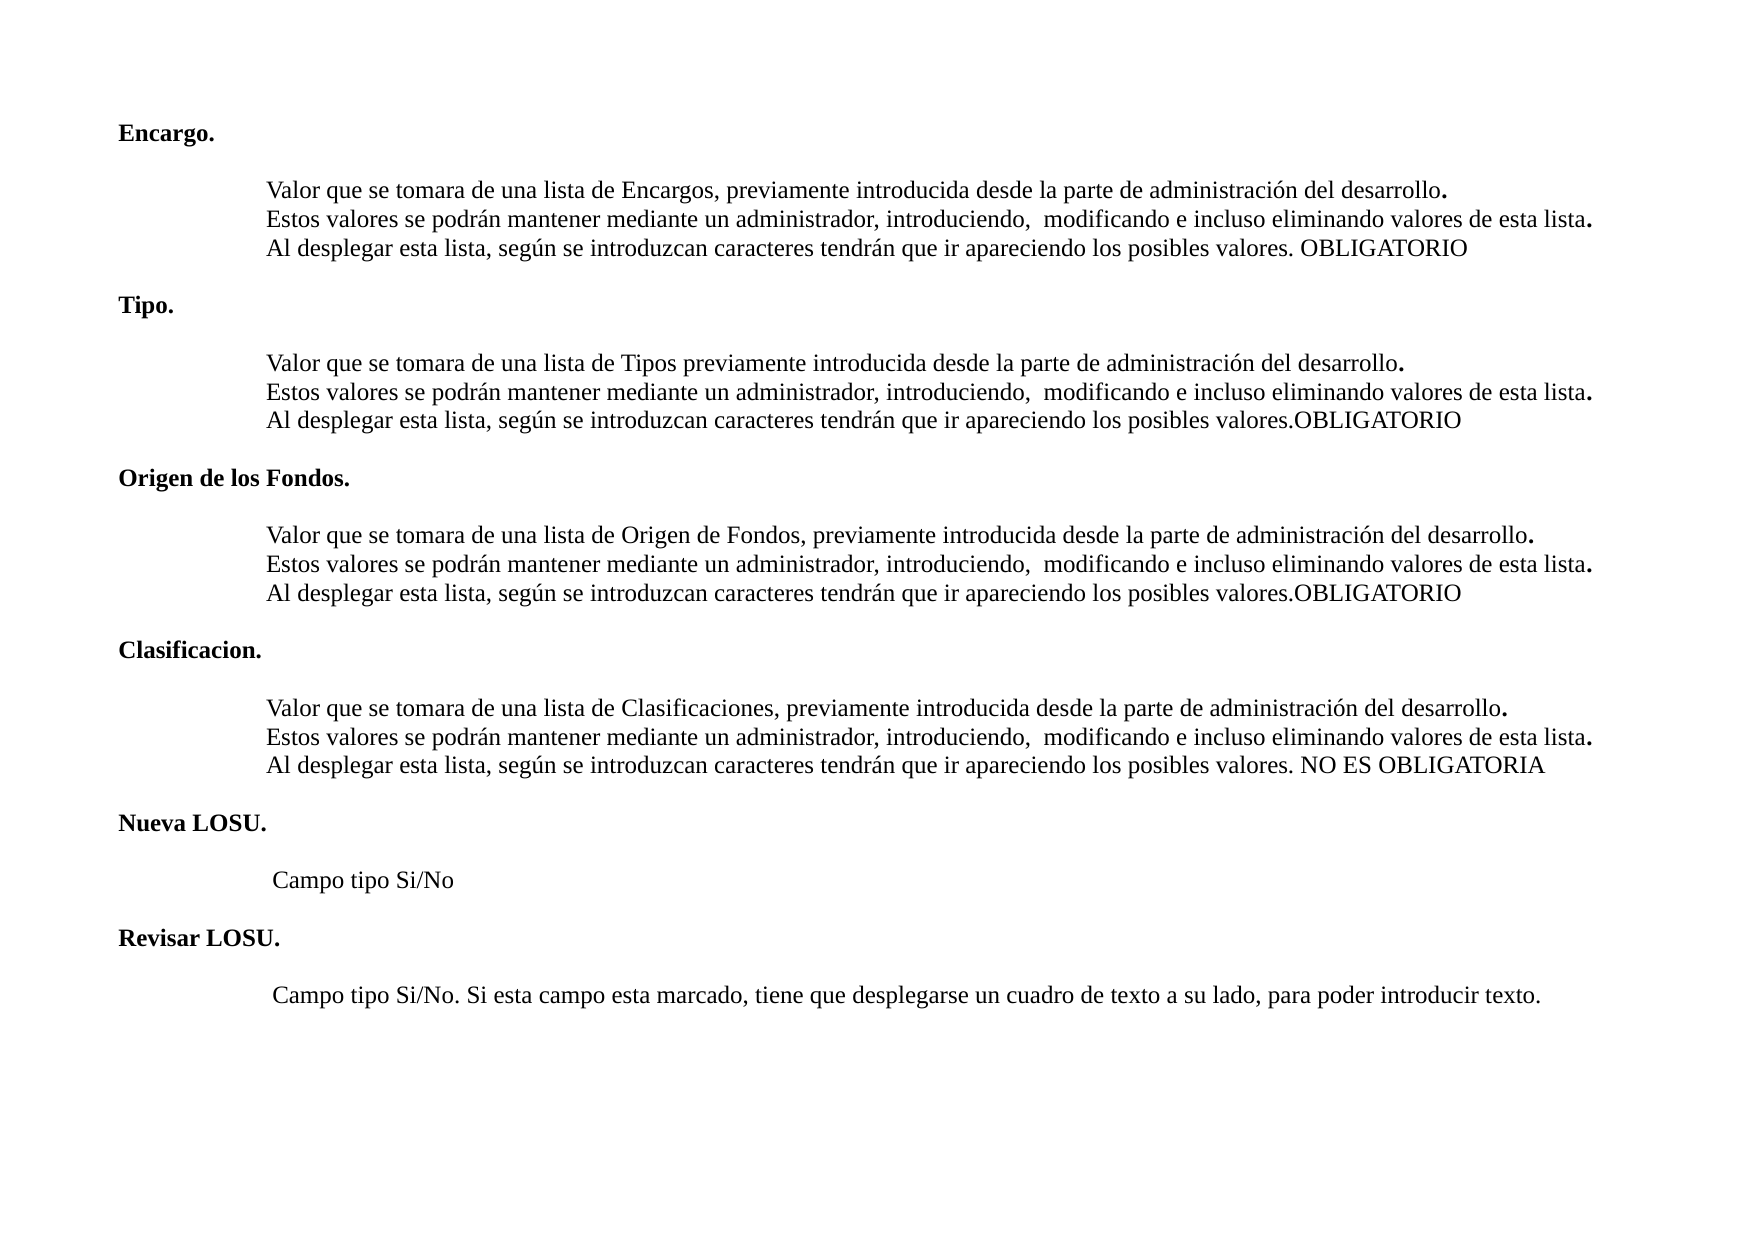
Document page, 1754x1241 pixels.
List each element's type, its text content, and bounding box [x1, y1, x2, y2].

text Estos valores se podrán mantener mediante un administrador, introduciendo, modificando e incluso eliminando valores de esta lista. [118, 722, 1636, 751]
text Campo tipo Si/No [118, 866, 1636, 894]
text Encargo. [118, 118, 1636, 147]
text Al desplegar esta lista, según se introduzcan caracteres tendrán que ir apareciendo los posibles valores.OBLIGATORIO [118, 406, 1636, 434]
text Campo tipo Si/No. Si esta campo esta marcado, tiene que desplegarse un cuadro de texto a su lado, para poder introducir texto. [118, 981, 1636, 1009]
text Estos valores se podrán mantener mediante un administrador, introduciendo, modificando e incluso eliminando valores de esta lista. [118, 204, 1636, 233]
text Nueva LOSU. [118, 808, 1636, 837]
text Tipo. [118, 291, 1636, 319]
text Valor que se tomara de una lista de Tipos previamente introducida desde la parte de administración del desarrollo. [118, 348, 1636, 377]
text Al desplegar esta lista, según se introduzcan caracteres tendrán que ir apareciendo los posibles valores. OBLIGATORIO [118, 233, 1636, 262]
text Estos valores se podrán mantener mediante un administrador, introduciendo, modificando e incluso eliminando valores de esta lista. [118, 549, 1636, 578]
text Clasificacion. [118, 636, 1636, 664]
text Estos valores se podrán mantener mediante un administrador, introduciendo, modificando e incluso eliminando valores de esta lista. [118, 377, 1636, 406]
text Valor que se tomara de una lista de Origen de Fondos, previamente introducida desde la parte de administración del desarrollo. [118, 521, 1636, 549]
text Valor que se tomara de una lista de Encargos, previamente introducida desde la parte de administración del desarrollo. [118, 176, 1636, 204]
text Valor que se tomara de una lista de Clasificaciones, previamente introducida desde la parte de administración del desarrollo. [118, 693, 1636, 722]
text Al desplegar esta lista, según se introduzcan caracteres tendrán que ir apareciendo los posibles valores. NO ES OBLIGATORIA [118, 751, 1636, 779]
text Al desplegar esta lista, según se introduzcan caracteres tendrán que ir apareciendo los posibles valores.OBLIGATORIO [118, 578, 1636, 607]
text Origen de los Fondos. [118, 463, 1636, 492]
text Revisar LOSU. [118, 923, 1636, 952]
